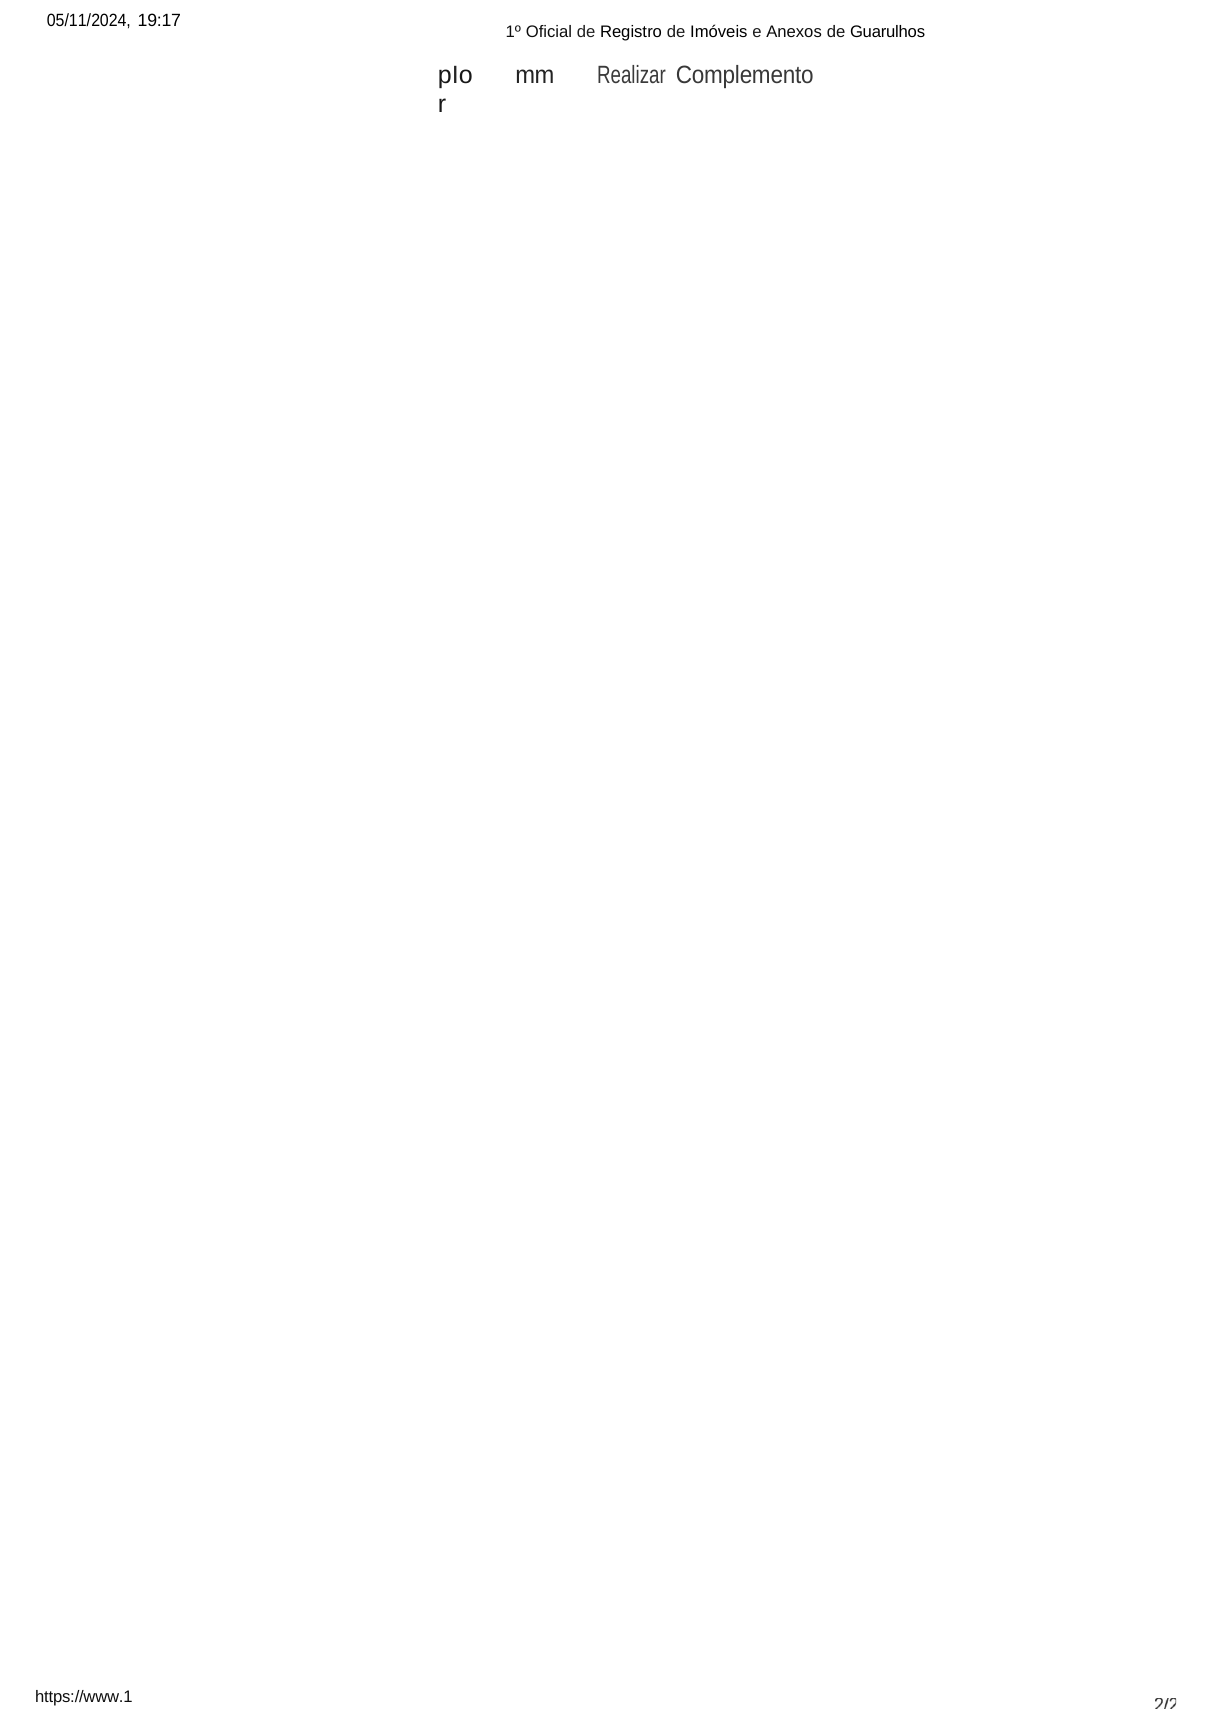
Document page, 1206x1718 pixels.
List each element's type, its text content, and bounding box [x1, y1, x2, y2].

text 1º Oficial de Registro de Imóveis e Anexos de Guarulhos [505, 22, 1205, 41]
text mm Realizar Complemento [515, 61, 1205, 89]
text 05/11/2024, 19:17 [47, 10, 183, 30]
picture [1155, 1698, 1177, 1709]
text https://www.1 [35, 1687, 183, 1706]
text pIor [438, 61, 473, 118]
